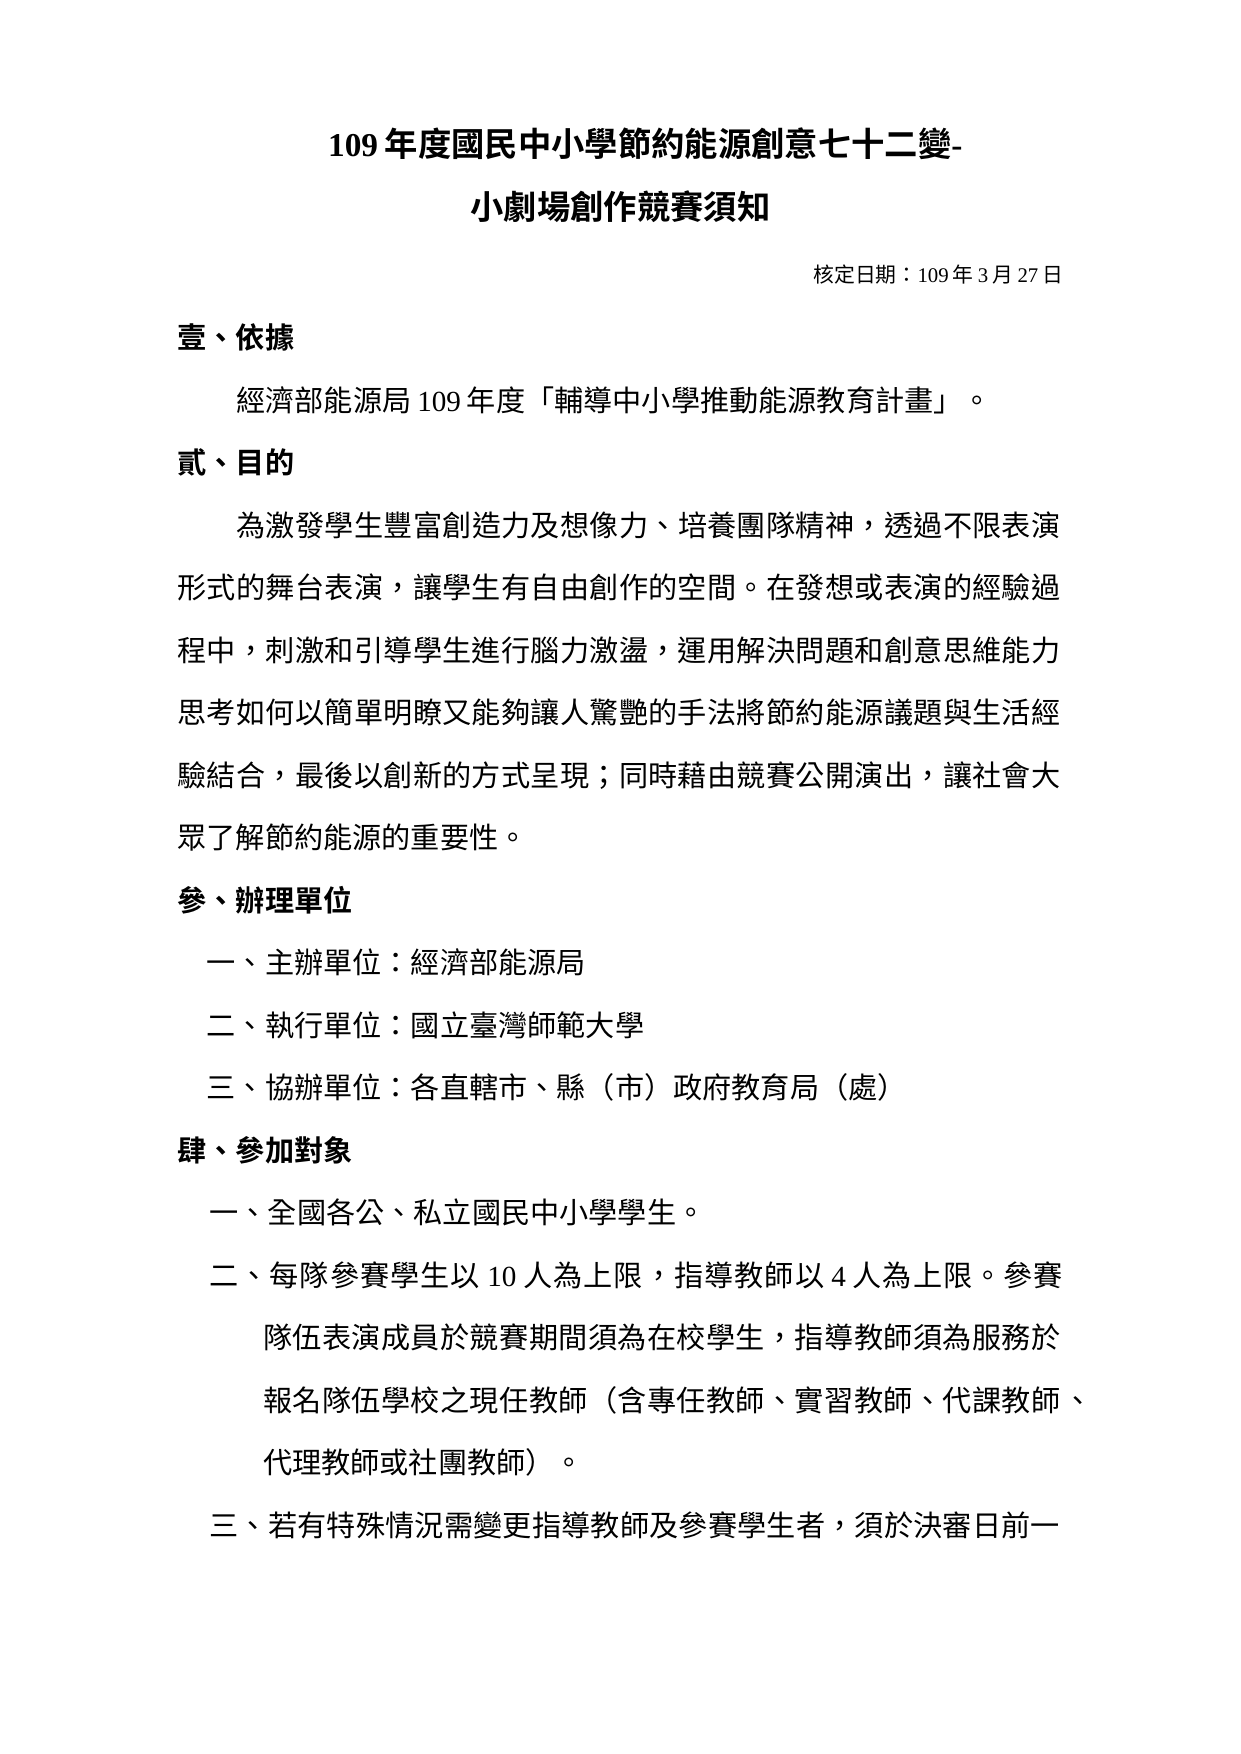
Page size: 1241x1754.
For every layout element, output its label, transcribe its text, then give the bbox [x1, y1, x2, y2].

text 二、執行單位：國立臺灣師範大學 [206, 982, 1063, 1044]
text 肆、參加對象 [177, 1107, 1063, 1169]
text 為激發學生豐富創造力及想像力、培養團隊精神，透過不限表演形式的舞台表演，讓學生有自由創作的空間。在發想或表演的經驗過程中，刺激和引導學生進行腦力激盪，運用解決問題和創意思維能力，思考如何以簡單明瞭又能夠讓人驚艷的手法將節約能源議題與生活經驗結合，最後以創新的方式呈現；同時藉由競賽公開演出，讓社會大眾了解節約能源的重要性。 [177, 482, 1063, 857]
text 貳、目的 [177, 419, 1063, 482]
text 小劇場創作競賽須知 [177, 163, 1063, 226]
text 核定日期：109年3月27日 [177, 232, 1063, 294]
text 一、主辦單位：經濟部能源局 [206, 919, 1063, 982]
text 經濟部能源局109年度「輔導中小學推動能源教育計畫」。 [177, 357, 1063, 419]
text 109年度國民中小學節約能源創意七十二變- [177, 101, 1063, 163]
text 三、協辦單位：各直轄市、縣（市）政府教育局（處） [206, 1044, 1063, 1107]
text 壹、依據 [177, 294, 1063, 357]
text 一、全國各公、私立國民中小學學生。 [209, 1169, 1063, 1232]
text 三、若有特殊情況需變更指導教師及參賽學生者，須於決審日前一 [209, 1482, 1063, 1544]
text 參、辦理單位 [177, 857, 1063, 919]
text 二、每隊參賽學生以10人為上限，指導教師以4人為上限。參賽隊伍表演成員於競賽期間須為在校學生，指導教師須為服務於報名隊伍學校之現任教師（含專任教師、實習教師、代課教師、代理教師或社團教師）。 [209, 1232, 1063, 1482]
